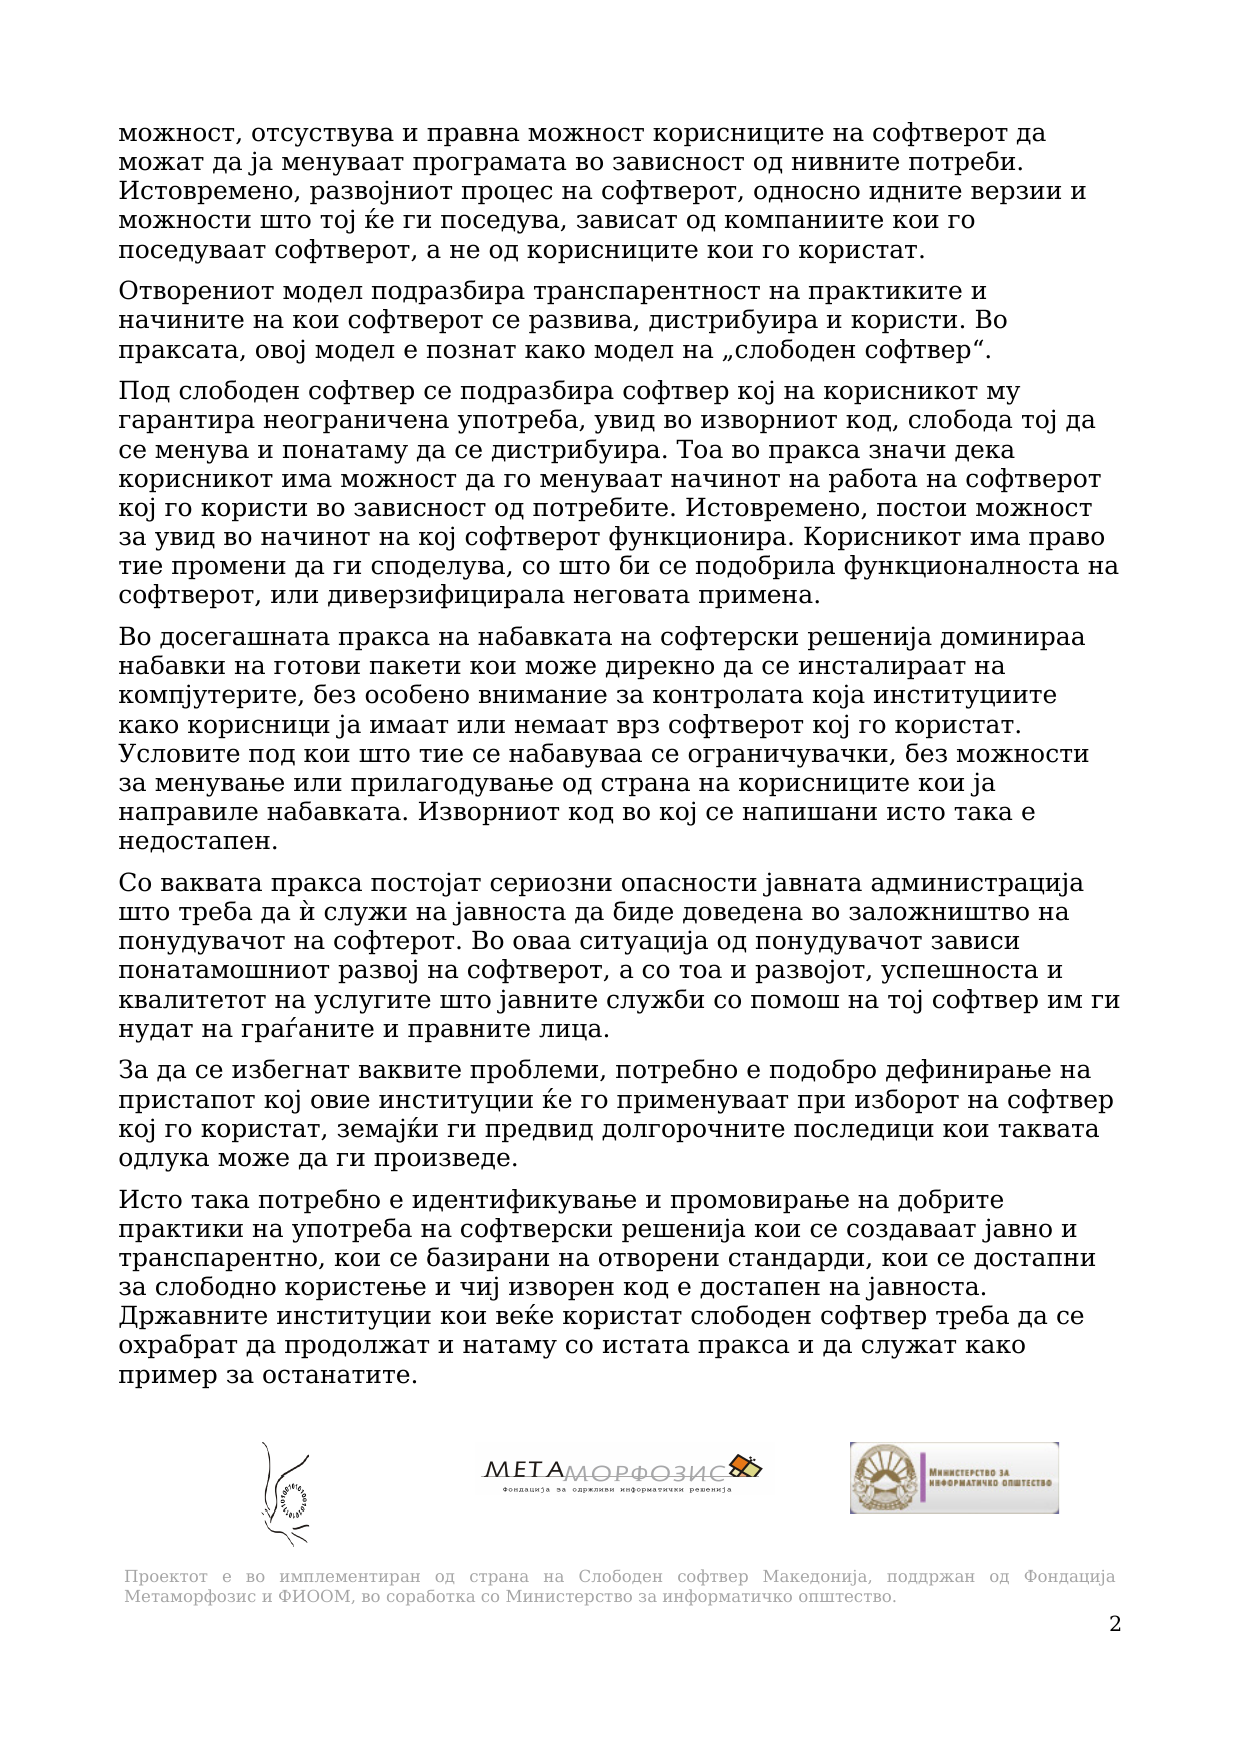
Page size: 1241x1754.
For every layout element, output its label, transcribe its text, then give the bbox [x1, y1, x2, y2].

text Исто така потребно е идентификување и промовирање на добрите практики на употреба на софтверски решенија кои се создаваат јавно и транспарентно, кои се базирани на отворени стандарди, кои се достапни за слободно користење и чиј изворен код е достапен на јавноста. Државните институции кои веќе користат слободен софтвер треба да се охрабрат да продолжат и натаму со истата пракса и да служат како пример за останатите. [118, 1185, 1122, 1389]
text Со ваквата пракса постојат сериозни опасности јавната администрација што треба да ѝ служи на јавноста да биде доведена во заложништво на понудувачот на софтерот. Во оваа ситуација од понудувачот зависи понатамошниот развој на софтверот, а со тоа и развојот, успешноста и квалитетот на услугите што јавните служби со помош на тој софтвер им ги нудат на граѓаните и правните лица. [118, 868, 1122, 1043]
picture [261, 1442, 310, 1547]
text Во досегашната пракса на набавката на софтерски решенија доминираа набавки на готови пакети кои може дирекно да се инсталираат на компјутерите, без особено внимание за контролата која институциите како корисници ја имаат или немаат врз софтверот кој го користат. Условите под кои што тие се набавуваа се ограничувачки, без можности за менување или прилагодување од страна на корисниците кои ја направиле набавката. Изворниот код во кој се напишани исто така е недостапен. [118, 622, 1122, 856]
text Под слободен софтвер се подразбира софтвер кој на корисникот му гарантира неограничена употреба, увид во изворниот код, слобода тој да се менува и понатаму да се дистрибуира. Тоа во пракса значи дека корисникот има можност да го менуваат начинот на работа на софтверот кој го користи во зависност од потребите. Истовремено, постои можност за увид во начинот на кој софтверот функционира. Корисникот има право тие промени да ги споделува, со што би се подобрила функционалноста на софтверот, или диверзифицирала неговата примена. [118, 376, 1122, 610]
text За да се избегнат ваквите проблеми, потребно е подобро дефинирање на пристапот кој овие институции ќе го применуваат при изборот на софтвер кој го користат, земајќи ги предвид долгорочните последици кои таквата одлука може да ги произведе. [118, 1056, 1122, 1172]
picture [475, 1442, 775, 1495]
text можност, отсуствува и правна можност корисниците на софтверот да можат да ја менуваат програмата во зависност од нивните потреби. Истовремено, развојниот процес на софтверот, односно идните верзии и можности што тој ќе ги поседува, зависат од компаниите кои го поседуваат софтверот, а не од корисниците кои го користат. [118, 118, 1122, 264]
text Отворениот модел подразбира транспарентност на практиките и начините на кои софтверот се развива, дистрибуира и користи. Во праксата, овој модел е познат како модел на „слободен софтвер“. [118, 276, 1122, 364]
picture [850, 1442, 1060, 1514]
